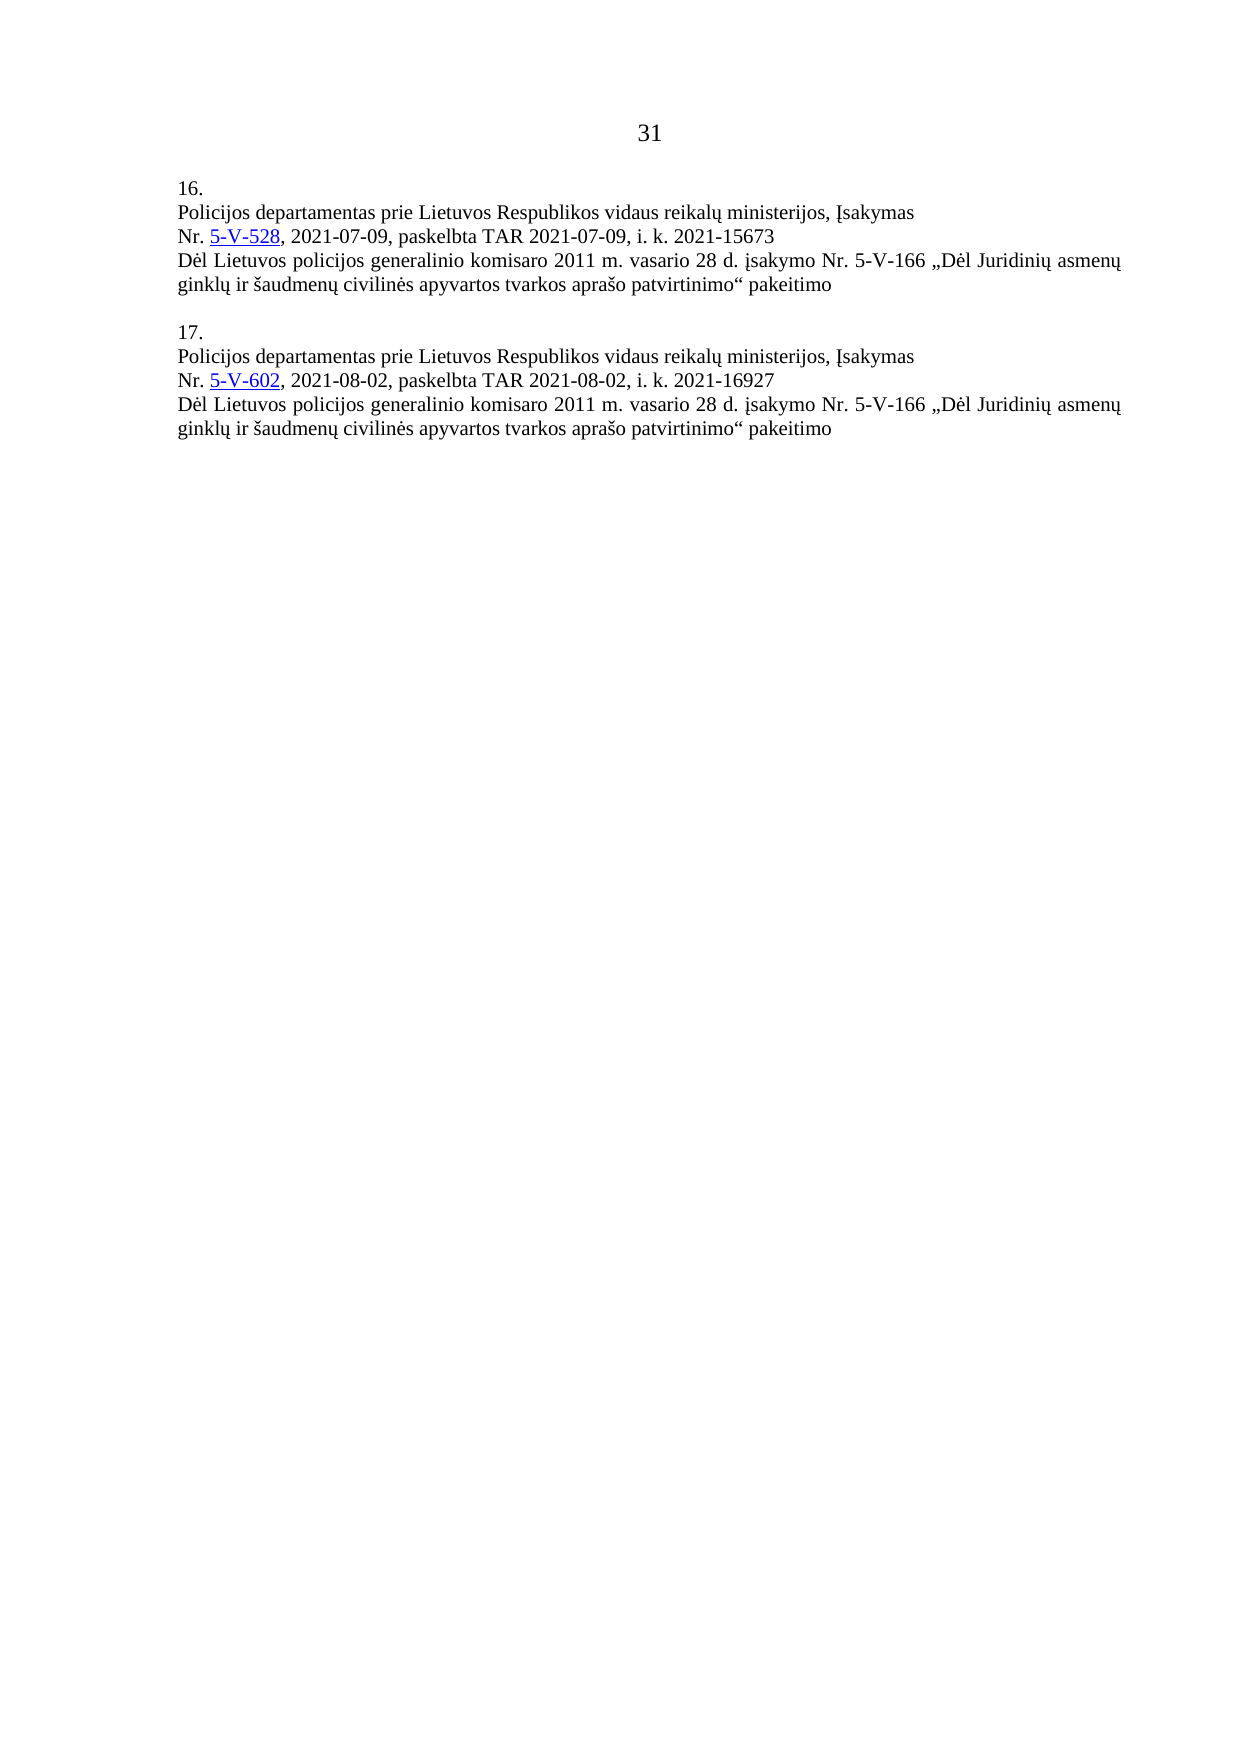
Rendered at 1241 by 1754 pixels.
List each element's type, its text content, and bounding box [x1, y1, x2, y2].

text 17. [177, 320, 1122, 344]
text Nr. 5-V-528, 2021-07-09, paskelbta TAR 2021-07-09, i. k. 2021-15673 [177, 224, 1122, 248]
text Policijos departamentas prie Lietuvos Respublikos vidaus reikalų ministerijos, Įsakymas [177, 200, 1122, 224]
text Policijos departamentas prie Lietuvos Respublikos vidaus reikalų ministerijos, Įsakymas [177, 344, 1122, 368]
text Dėl Lietuvos policijos generalinio komisaro 2011 m. vasario 28 d. įsakymo Nr. 5-V-166 „Dėl Juridinių asmenų ginklų ir šaudmenų civilinės apyvartos tvarkos aprašo patvirtinimo“ pakeitimo [177, 392, 1122, 440]
text Dėl Lietuvos policijos generalinio komisaro 2011 m. vasario 28 d. įsakymo Nr. 5-V-166 „Dėl Juridinių asmenų ginklų ir šaudmenų civilinės apyvartos tvarkos aprašo patvirtinimo“ pakeitimo [177, 248, 1122, 296]
text 16. [177, 176, 1122, 200]
text Nr. 5-V-602, 2021-08-02, paskelbta TAR 2021-08-02, i. k. 2021-16927 [177, 368, 1122, 392]
